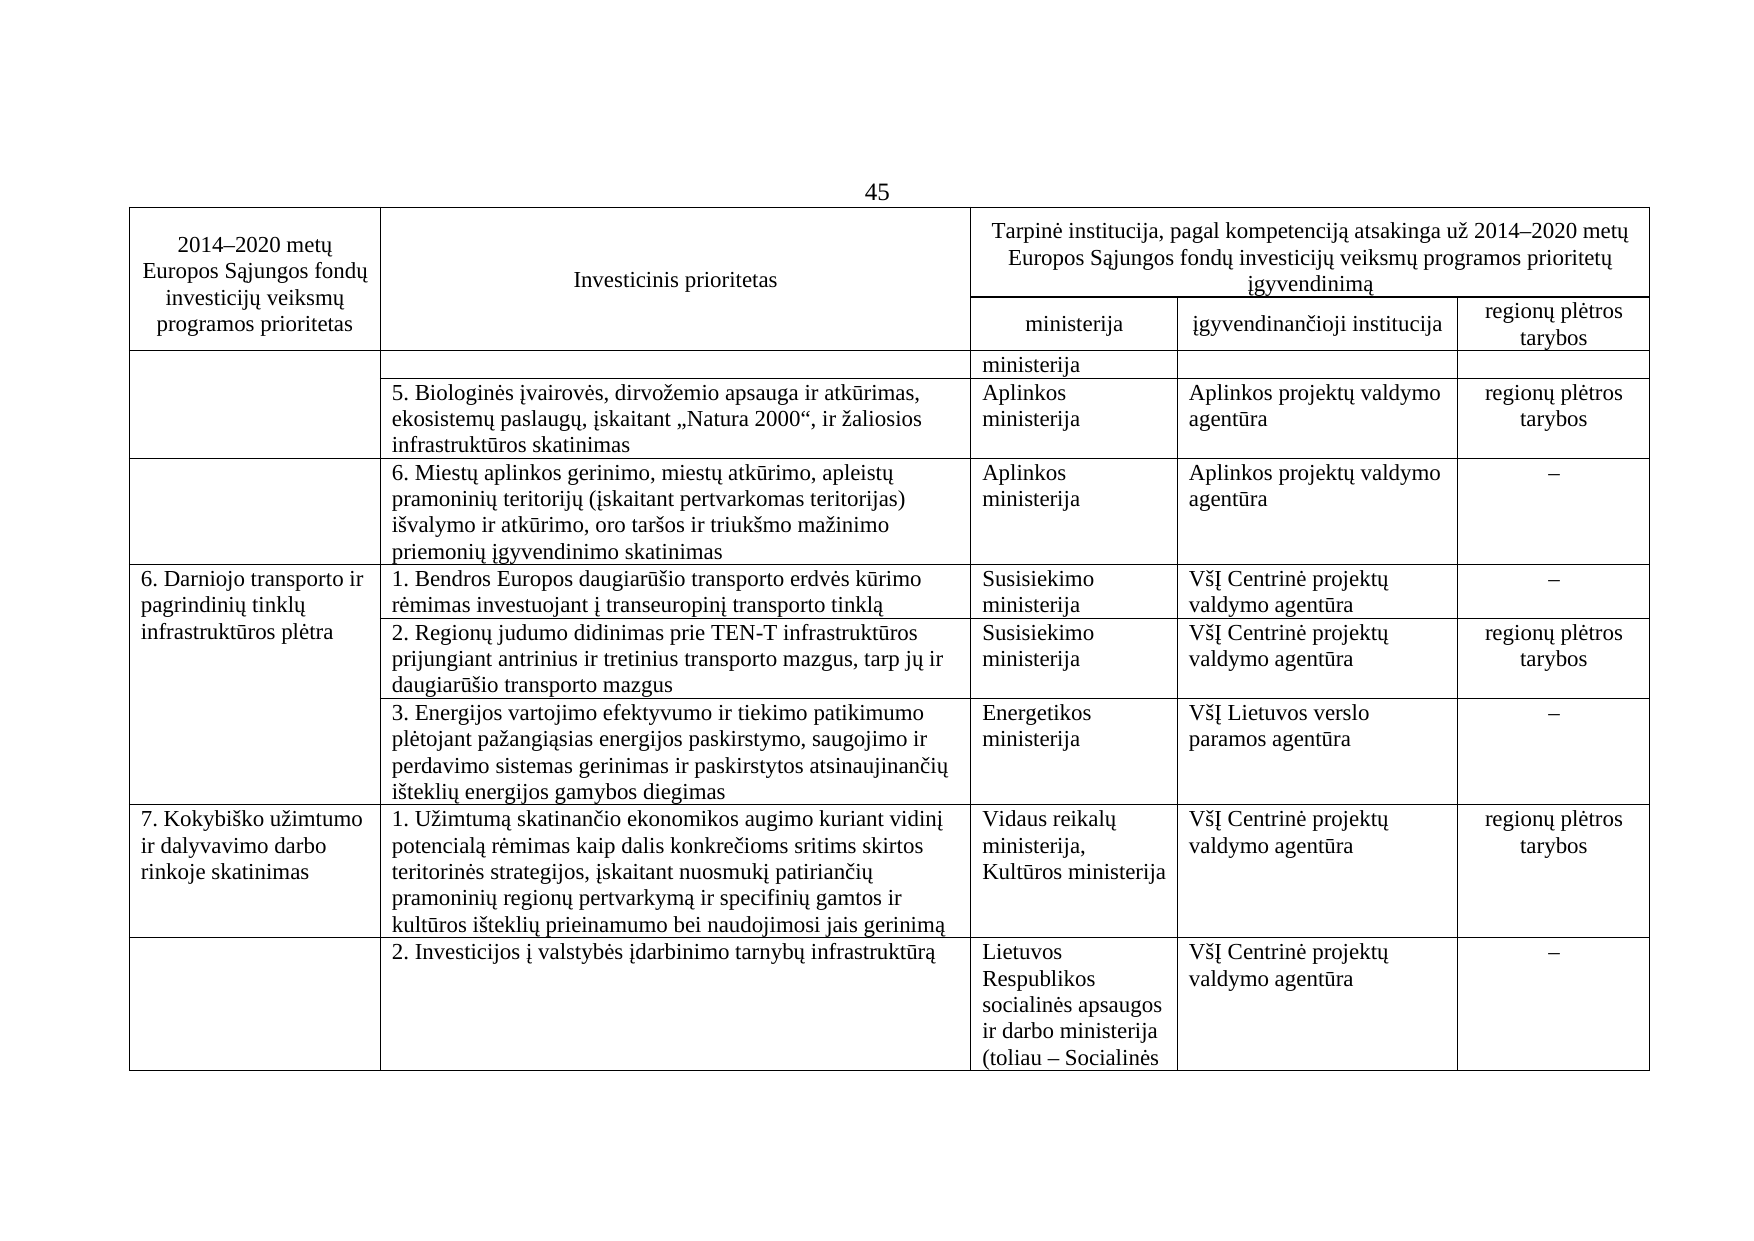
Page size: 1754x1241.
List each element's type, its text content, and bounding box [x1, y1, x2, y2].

table_cell – [1458, 459, 1649, 564]
table_cell VšĮ Centrinė projektų valdymo agentūra [1178, 938, 1457, 1070]
table_header Investicinis prioritetas [381, 208, 970, 350]
table_cell 6. Darniojo transporto ir pagrindinių tinklų infrastruktūros plėtra [130, 565, 380, 804]
table_cell [130, 938, 380, 1070]
table_cell 2. Regionų judumo didinimas prie TEN-T infrastruktūros prijungiant antrinius ir tretinius transporto mazgus, tarp jų ir daugiarūšio transporto mazgus [381, 619, 970, 698]
table_cell įgyvendinančioji institucija [1178, 298, 1457, 350]
table_cell ministerija [971, 298, 1177, 350]
table_cell Aplinkos projektų valdymo agentūra [1178, 379, 1457, 458]
table_cell – [1458, 699, 1649, 804]
table_cell 3. Energijos vartojimo efektyvumo ir tiekimo patikimumo plėtojant pažangiąsias energijos paskirstymo, saugojimo ir perdavimo sistemas gerinimas ir paskirstytos atsinaujinančių išteklių energijos gamybos diegimas [381, 699, 970, 804]
table_cell 5. Biologinės įvairovės, dirvožemio apsauga ir atkūrimas, ekosistemų paslaugų, įskaitant „Natura 2000“, ir žaliosios infrastruktūros skatinimas [381, 379, 970, 458]
table_cell VšĮ Centrinė projektų valdymo agentūra [1178, 565, 1457, 618]
table_cell Energetikos ministerija [971, 699, 1177, 804]
table_cell Lietuvos Respublikos socialinės apsaugos ir darbo ministerija (toliau – Socialinės [971, 938, 1177, 1070]
table_cell [1178, 351, 1457, 377]
table_cell 6. Miestų aplinkos gerinimo, miestų atkūrimo, apleistų pramoninių teritorijų (įskaitant pertvarkomas teritorijas) išvalymo ir atkūrimo, oro taršos ir triukšmo mažinimo priemonių įgyvendinimo skatinimas [381, 459, 970, 564]
table_cell VšĮ Lietuvos verslo paramos agentūra [1178, 699, 1457, 804]
table_cell VšĮ Centrinė projektų valdymo agentūra [1178, 805, 1457, 937]
table_cell Aplinkos projektų valdymo agentūra [1178, 459, 1457, 564]
table_cell [1458, 351, 1649, 377]
table_cell – [1458, 938, 1649, 1070]
table_cell Susisiekimo ministerija [971, 565, 1177, 618]
table_cell regionų plėtros tarybos [1458, 619, 1649, 698]
table_header 2014–2020 metų Europos Sąjungos fondų investicijų veiksmų programos prioritetas [130, 208, 380, 350]
table_cell Aplinkos ministerija [971, 459, 1177, 564]
table_cell 7. Kokybiško užimtumo ir dalyvavimo darbo rinkoje skatinimas [130, 805, 380, 937]
table_cell VšĮ Centrinė projektų valdymo agentūra [1178, 619, 1457, 698]
table_cell [130, 459, 380, 564]
table_cell Aplinkos ministerija [971, 379, 1177, 458]
table_header Tarpinė institucija, pagal kompetenciją atsakinga už 2014–2020 metų Europos Sąjungos fondų investicijų veiksmų programos prioritetų įgyvendinimą [971, 208, 1649, 296]
table_cell regionų plėtros tarybos [1458, 379, 1649, 458]
table_cell [130, 351, 380, 458]
table_cell – [1458, 565, 1649, 618]
table_cell ministerija [971, 351, 1177, 377]
table_cell 1. Užimtumą skatinančio ekonomikos augimo kuriant vidinį potencialą rėmimas kaip dalis konkrečioms sritims skirtos teritorinės strategijos, įskaitant nuosmukį patiriančių pramoninių regionų pertvarkymą ir specifinių gamtos ir kultūros išteklių prieinamumo bei naudojimosi jais gerinimą [381, 805, 970, 937]
table_cell 1. Bendros Europos daugiarūšio transporto erdvės kūrimo rėmimas investuojant į transeuropinį transporto tinklą [381, 565, 970, 618]
table_cell Vidaus reikalų ministerija, Kultūros ministerija [971, 805, 1177, 937]
table_cell regionų plėtros tarybos [1458, 805, 1649, 937]
table_cell Susisiekimo ministerija [971, 619, 1177, 698]
table_cell 2. Investicijos į valstybės įdarbinimo tarnybų infrastruktūrą [381, 938, 970, 1070]
table_cell [381, 351, 970, 377]
table_cell regionų plėtros tarybos [1458, 298, 1649, 350]
